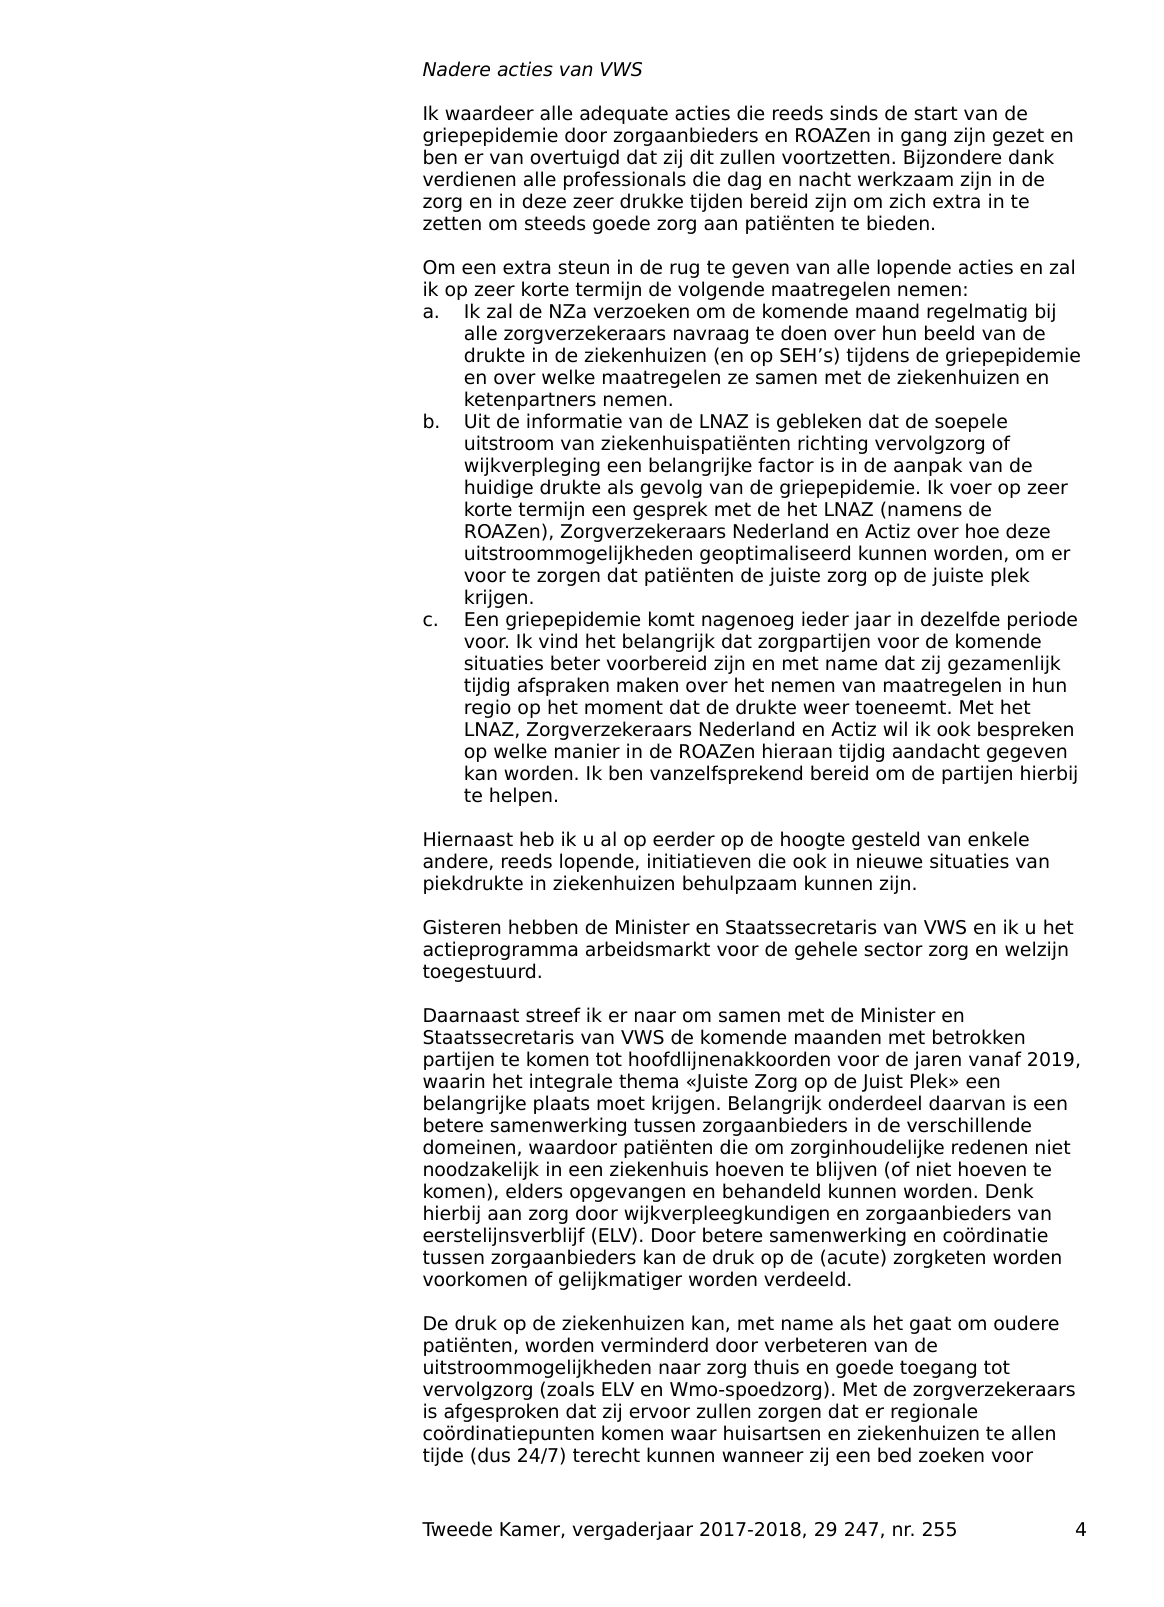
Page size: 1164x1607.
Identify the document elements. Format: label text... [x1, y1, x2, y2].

text c. Een griepepidemie komt nagenoeg ieder jaar in dezelfde periode voor. Ik vind het belangrijk dat zorgpartijen voor de komende situaties beter voorbereid zijn en met name dat zij gezamenlijk tijdig afspraken maken over het nemen van maatregelen in hun regio op het moment dat de drukte weer toeneemt. Met het LNAZ, Zorgverzekeraars Nederland en Actiz wil ik ook bespreken op welke manier in de ROAZen hieraan tijdig aandacht gegeven kan worden. Ik ben vanzelfsprekend bereid om de partijen hierbij te helpen. [422, 609, 1087, 807]
text Gisteren hebben de Minister en Staatssecretaris van VWS en ik u het actieprogramma arbeidsmarkt voor de gehele sector zorg en welzijn toegestuurd. [422, 917, 1087, 983]
subtitle Nadere acties van VWS [422, 59, 1087, 81]
text De druk op de ziekenhuizen kan, met name als het gaat om oudere patiënten, worden verminderd door verbeteren van de uitstroommogelijkheden naar zorg thuis en goede toegang tot vervolgzorg (zoals ELV en Wmo-spoedzorg). Met de zorgverzekeraars is afgesproken dat zij ervoor zullen zorgen dat er regionale coördinatiepunten komen waar huisartsen en ziekenhuizen te allen tijde (dus 24/7) terecht kunnen wanneer zij een bed zoeken voor [422, 1313, 1087, 1467]
text Ik waardeer alle adequate acties die reeds sinds de start van de griepepidemie door zorgaanbieders en ROAZen in gang zijn gezet en ben er van overtuigd dat zij dit zullen voortzetten. Bijzondere dank verdienen alle professionals die dag en nacht werkzaam zijn in de zorg en in deze zeer drukke tijden bereid zijn om zich extra in te zetten om steeds goede zorg aan patiënten te bieden. [422, 103, 1087, 235]
text b. Uit de informatie van de LNAZ is gebleken dat de soepele uitstroom van ziekenhuispatiënten richting vervolgzorg of wijkverpleging een belangrijke factor is in de aanpak van de huidige drukte als gevolg van de griepepidemie. Ik voer op zeer korte termijn een gesprek met de het LNAZ (namens de ROAZen), Zorgverzekeraars Nederland en Actiz over hoe deze uitstroommogelijkheden geoptimaliseerd kunnen worden, om er voor te zorgen dat patiënten de juiste zorg op de juiste plek krijgen. [422, 411, 1087, 609]
text Om een extra steun in de rug te geven van alle lopende acties en zal ik op zeer korte termijn de volgende maatregelen nemen: [422, 257, 1087, 301]
text Daarnaast streef ik er naar om samen met de Minister en Staatssecretaris van VWS de komende maanden met betrokken partijen te komen tot hoofdlijnenakkoorden voor de jaren vanaf 2019, waarin het integrale thema «Juiste Zorg op de Juist Plek» een belangrijke plaats moet krijgen. Belangrijk onderdeel daarvan is een betere samenwerking tussen zorgaanbieders in de verschillende domeinen, waardoor patiënten die om zorginhoudelijke redenen niet noodzakelijk in een ziekenhuis hoeven te blijven (of niet hoeven te komen), elders opgevangen en behandeld kunnen worden. Denk hierbij aan zorg door wijkverpleegkundigen en zorgaanbieders van eerstelijnsverblijf (ELV). Door betere samenwerking en coördinatie tussen zorgaanbieders kan de druk op de (acute) zorgketen worden voorkomen of gelijkmatiger worden verdeeld. [422, 1005, 1087, 1291]
text a. Ik zal de NZa verzoeken om de komende maand regelmatig bij alle zorgverzekeraars navraag te doen over hun beeld van de drukte in de ziekenhuizen (en op SEH’s) tijdens de griepepidemie en over welke maatregelen ze samen met de ziekenhuizen en ketenpartners nemen. [422, 301, 1087, 411]
text Hiernaast heb ik u al op eerder op de hoogte gesteld van enkele andere, reeds lopende, initiatieven die ook in nieuwe situaties van piekdrukte in ziekenhuizen behulpzaam kunnen zijn. [422, 829, 1087, 895]
